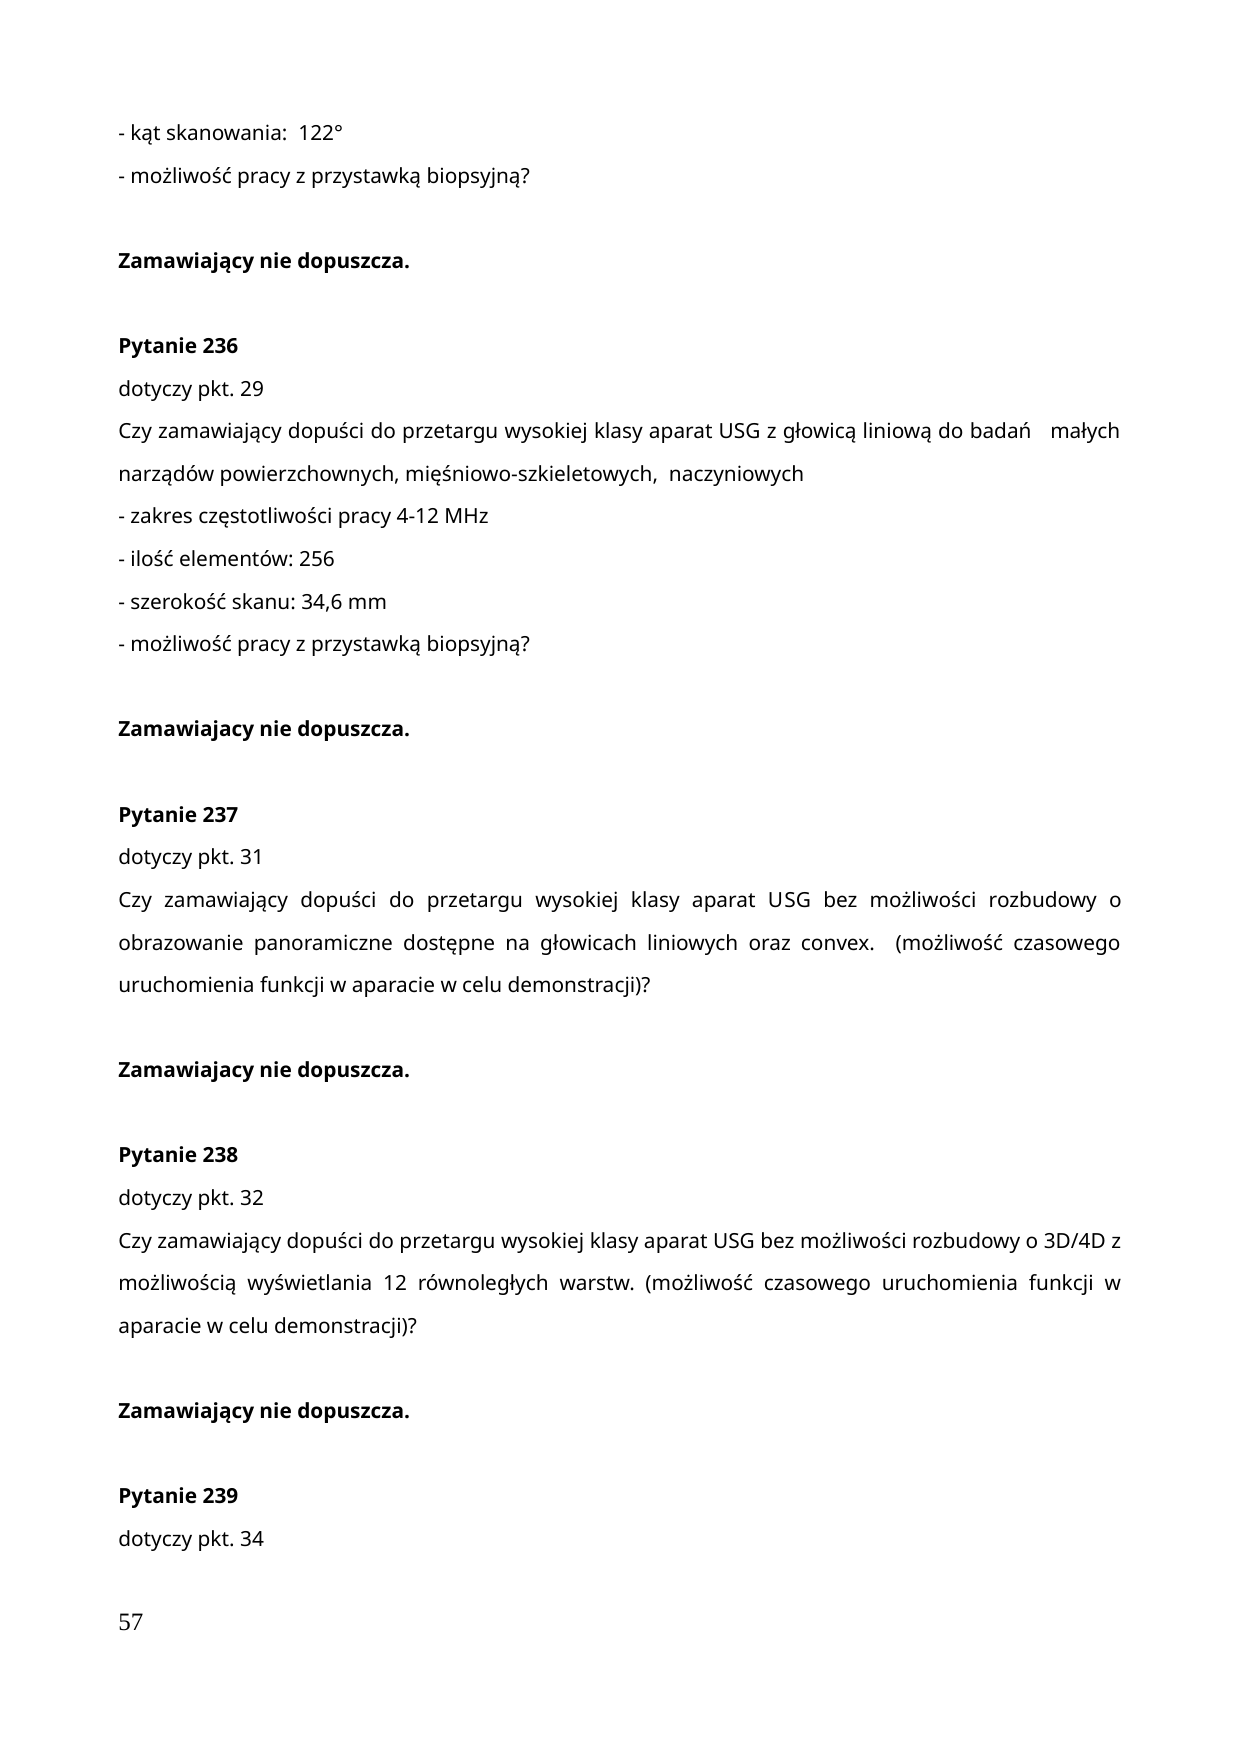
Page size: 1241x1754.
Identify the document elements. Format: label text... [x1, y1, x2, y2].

text - ilość elementów: 256 [118, 544, 1122, 573]
text Zamawiajacy nie dopuszcza. [118, 714, 1122, 743]
text Zamawiający nie dopuszcza. [118, 1396, 1122, 1425]
text - kąt skanowania: 122° [118, 118, 1122, 147]
text - szerokość skanu: 34,6 mm [118, 587, 1122, 615]
text - możliwość pracy z przystawką biopsyjną? [118, 161, 1122, 189]
text Czy zamawiający dopuści do przetargu wysokiej klasy aparat USG bez możliwości rozbudowy o 3D/4D z możliwością wyświetlania 12 równoległych warstw. (możliwość czasowego uruchomienia funkcji w aparacie w celu demonstracji)? [118, 1226, 1122, 1339]
text Czy zamawiający dopuści do przetargu wysokiej klasy aparat USG z głowicą liniową do badań małych narządów powierzchownych, mięśniowo-szkieletowych, naczyniowych [118, 416, 1122, 487]
text Zamawiajacy nie dopuszcza. [118, 1055, 1122, 1084]
text Pytanie 238 dotyczy pkt. 32 [118, 1141, 1122, 1212]
text Zamawiający nie dopuszcza. [118, 246, 1122, 274]
text Czy zamawiający dopuści do przetargu wysokiej klasy aparat USG bez możliwości rozbudowy o obrazowanie panoramiczne dostępne na głowicach liniowych oraz convex. (możliwość czasowego uruchomienia funkcji w aparacie w celu demonstracji)? [118, 885, 1122, 999]
text Pytanie 237 dotyczy pkt. 31 [118, 800, 1122, 871]
text - możliwość pracy z przystawką biopsyjną? [118, 629, 1122, 658]
text - zakres częstotliwości pracy 4-12 MHz [118, 502, 1122, 530]
text Pytanie 236 dotyczy pkt. 29 [118, 331, 1122, 402]
text Pytanie 239 dotyczy pkt. 34 [118, 1481, 1122, 1552]
